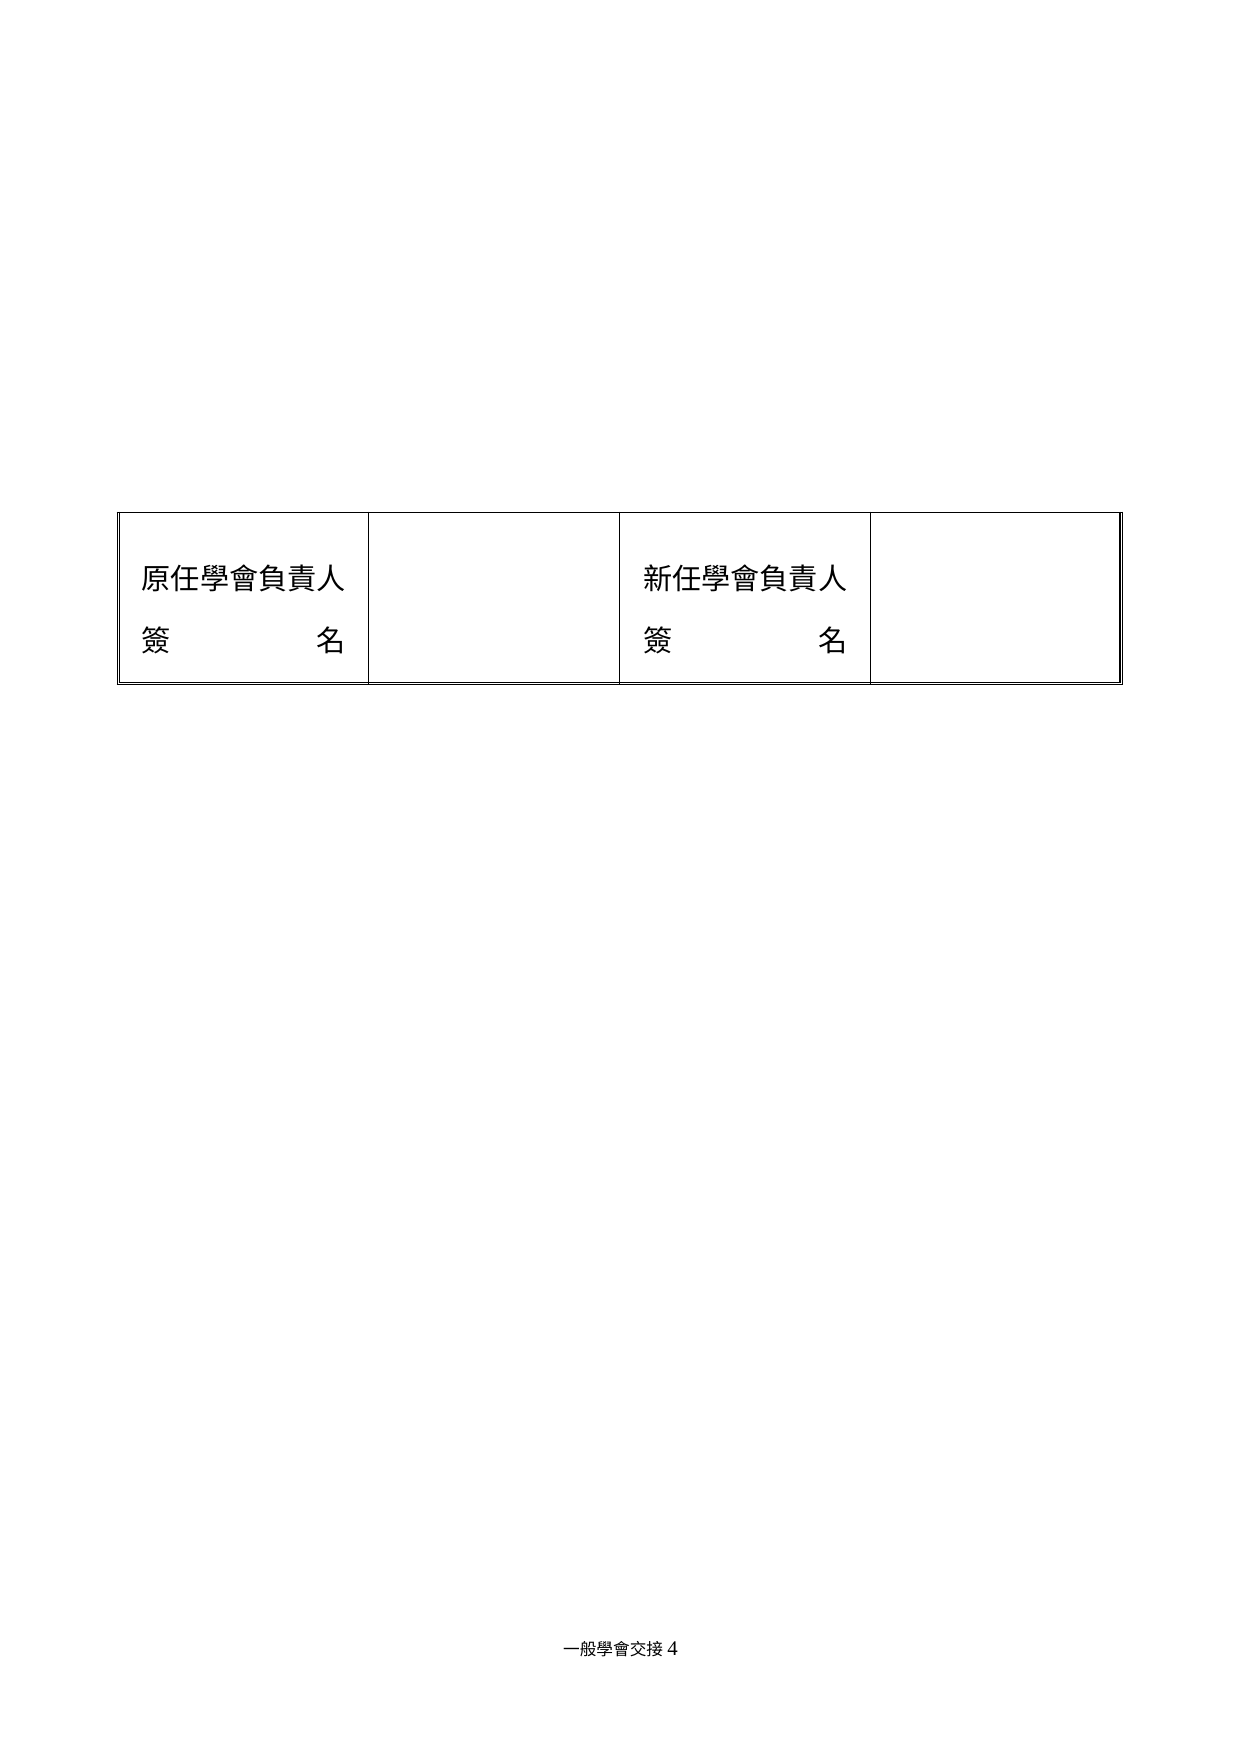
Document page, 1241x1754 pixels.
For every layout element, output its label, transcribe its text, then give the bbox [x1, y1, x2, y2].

table_cell 原任學會負責人 簽 名 [120, 513, 368, 682]
table_cell [871, 513, 1119, 682]
table_cell [369, 513, 619, 682]
table_cell 新任學會負責人 簽 名 [620, 513, 870, 682]
